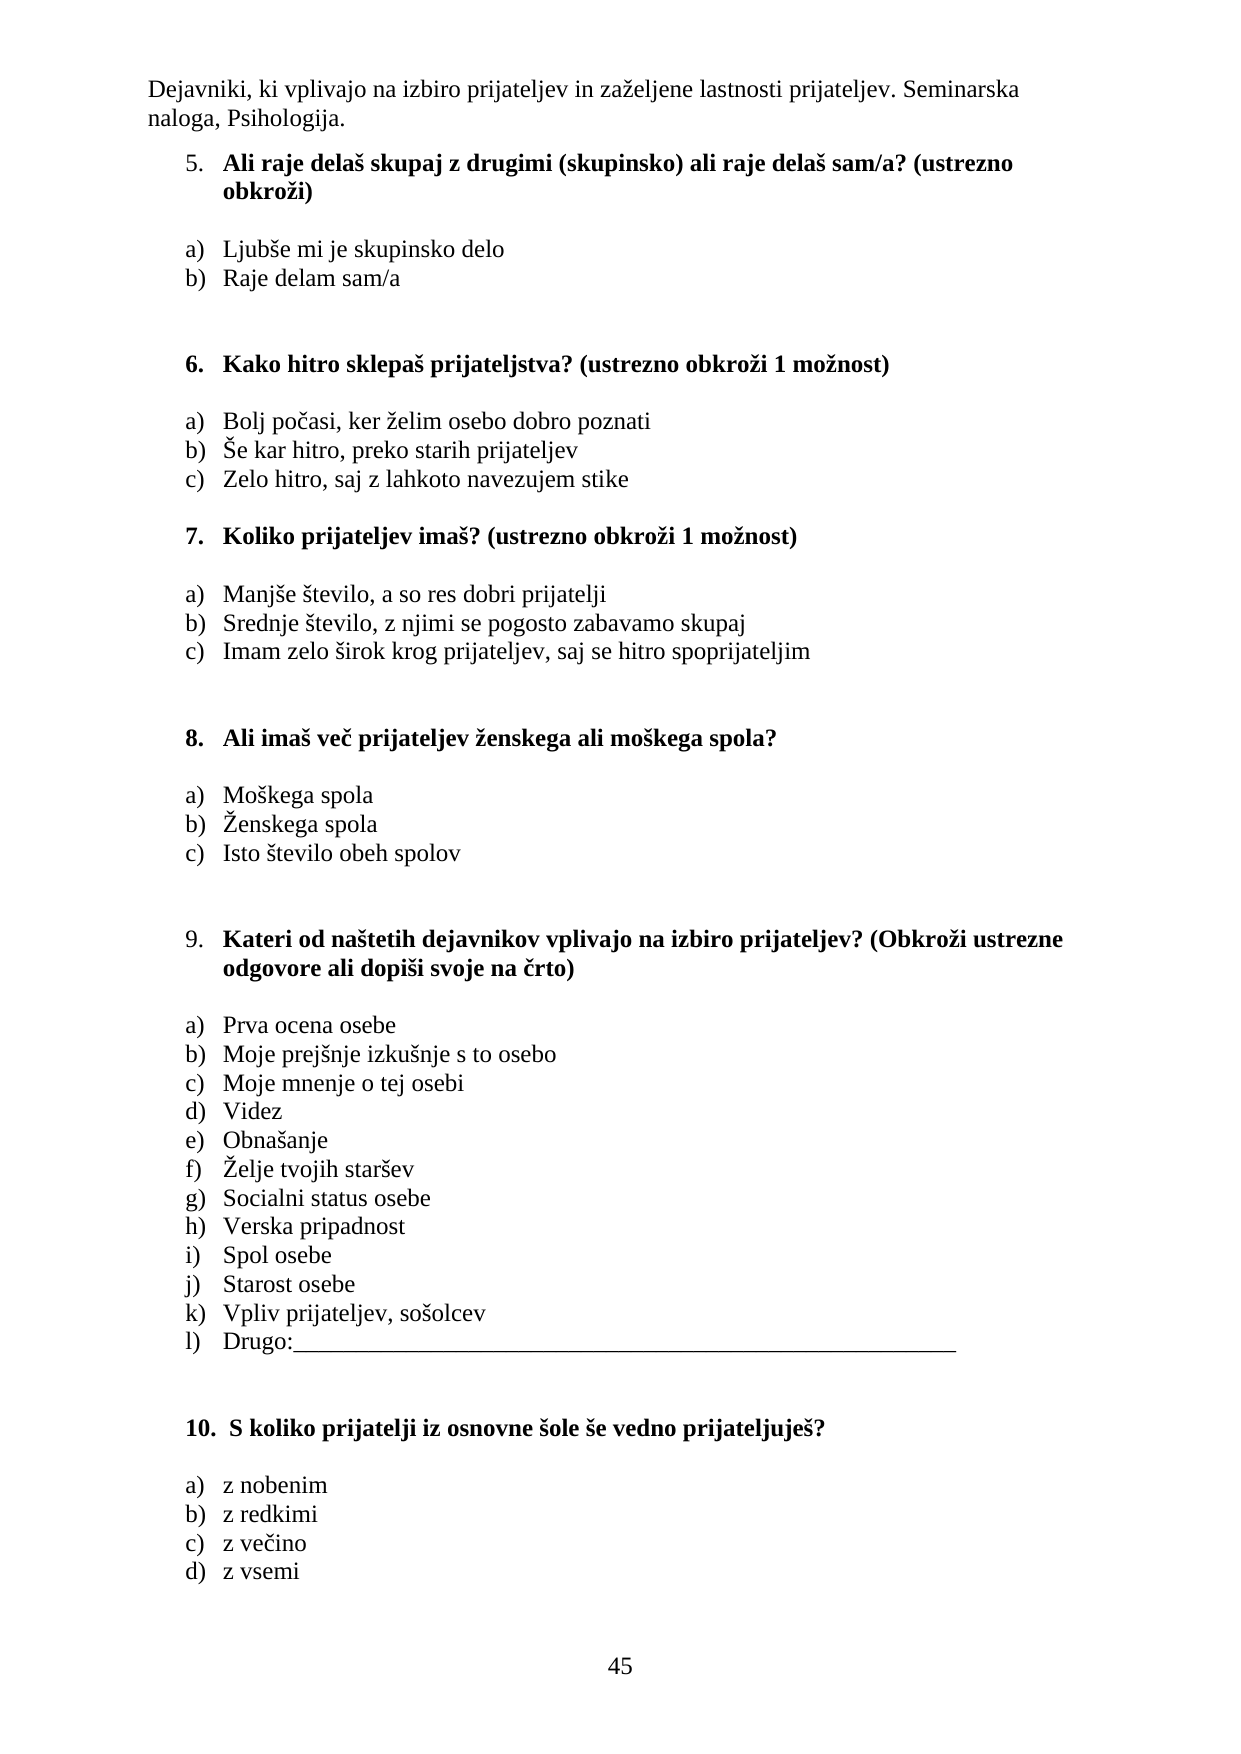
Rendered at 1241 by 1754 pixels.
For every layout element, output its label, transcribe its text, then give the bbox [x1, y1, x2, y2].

list Kako hitro sklepaš prijateljstva? (ustrezno obkroži 1 možnost) [185, 349, 1092, 378]
list Moškega spola [185, 780, 1092, 809]
list Še kar hitro, preko starih prijateljev [185, 435, 1092, 464]
list Starost osebe [185, 1269, 1092, 1298]
list Ženskega spola [185, 809, 1092, 838]
list z nobenim [185, 1470, 1092, 1499]
list Obnašanje [185, 1125, 1092, 1154]
list Socialni status osebe [185, 1183, 1092, 1211]
list z vsemi [185, 1556, 1092, 1585]
list S koliko prijatelji iz osnovne šole še vedno prijateljuješ? [185, 1413, 1092, 1441]
list z večino [185, 1528, 1092, 1556]
list Zelo hitro, saj z lahkoto navezujem stike [185, 464, 1092, 493]
list Prva ocena osebe [185, 1010, 1092, 1039]
list Moje prejšnje izkušnje s to osebo [185, 1039, 1092, 1068]
list Manjše število, a so res dobri prijatelji [185, 579, 1092, 608]
list Isto število obeh spolov [185, 838, 1092, 866]
list Spol osebe [185, 1240, 1092, 1269]
list Vpliv prijateljev, sošolcev [185, 1298, 1092, 1326]
list Kateri od naštetih dejavnikov vplivajo na izbiro prijateljev? (Obkroži ustrezne odgovore ali dopiši svoje na črto) [185, 924, 1092, 981]
list Želje tvojih staršev [185, 1154, 1092, 1183]
list Ali imaš več prijateljev ženskega ali moškega spola? [185, 723, 1092, 751]
list Ali raje delaš skupaj z drugimi (skupinsko) ali raje delaš sam/a? (ustrezno obkroži) [185, 148, 1092, 205]
list Srednje število, z njimi se pogosto zabavamo skupaj [185, 608, 1092, 636]
list Verska pripadnost [185, 1211, 1092, 1240]
list z redkimi [185, 1499, 1092, 1528]
list Videz [185, 1096, 1092, 1125]
list Bolj počasi, ker želim osebo dobro poznati [185, 406, 1092, 435]
list Raje delam sam/a [185, 263, 1092, 291]
list Moje mnenje o tej osebi [185, 1068, 1092, 1096]
list Drugo:_____________________________________________________ [185, 1326, 1092, 1355]
list Koliko prijateljev imaš? (ustrezno obkroži 1 možnost) [185, 521, 1092, 550]
list Ljubše mi je skupinsko delo [185, 234, 1092, 263]
list Imam zelo širok krog prijateljev, saj se hitro spoprijateljim [185, 636, 1092, 665]
